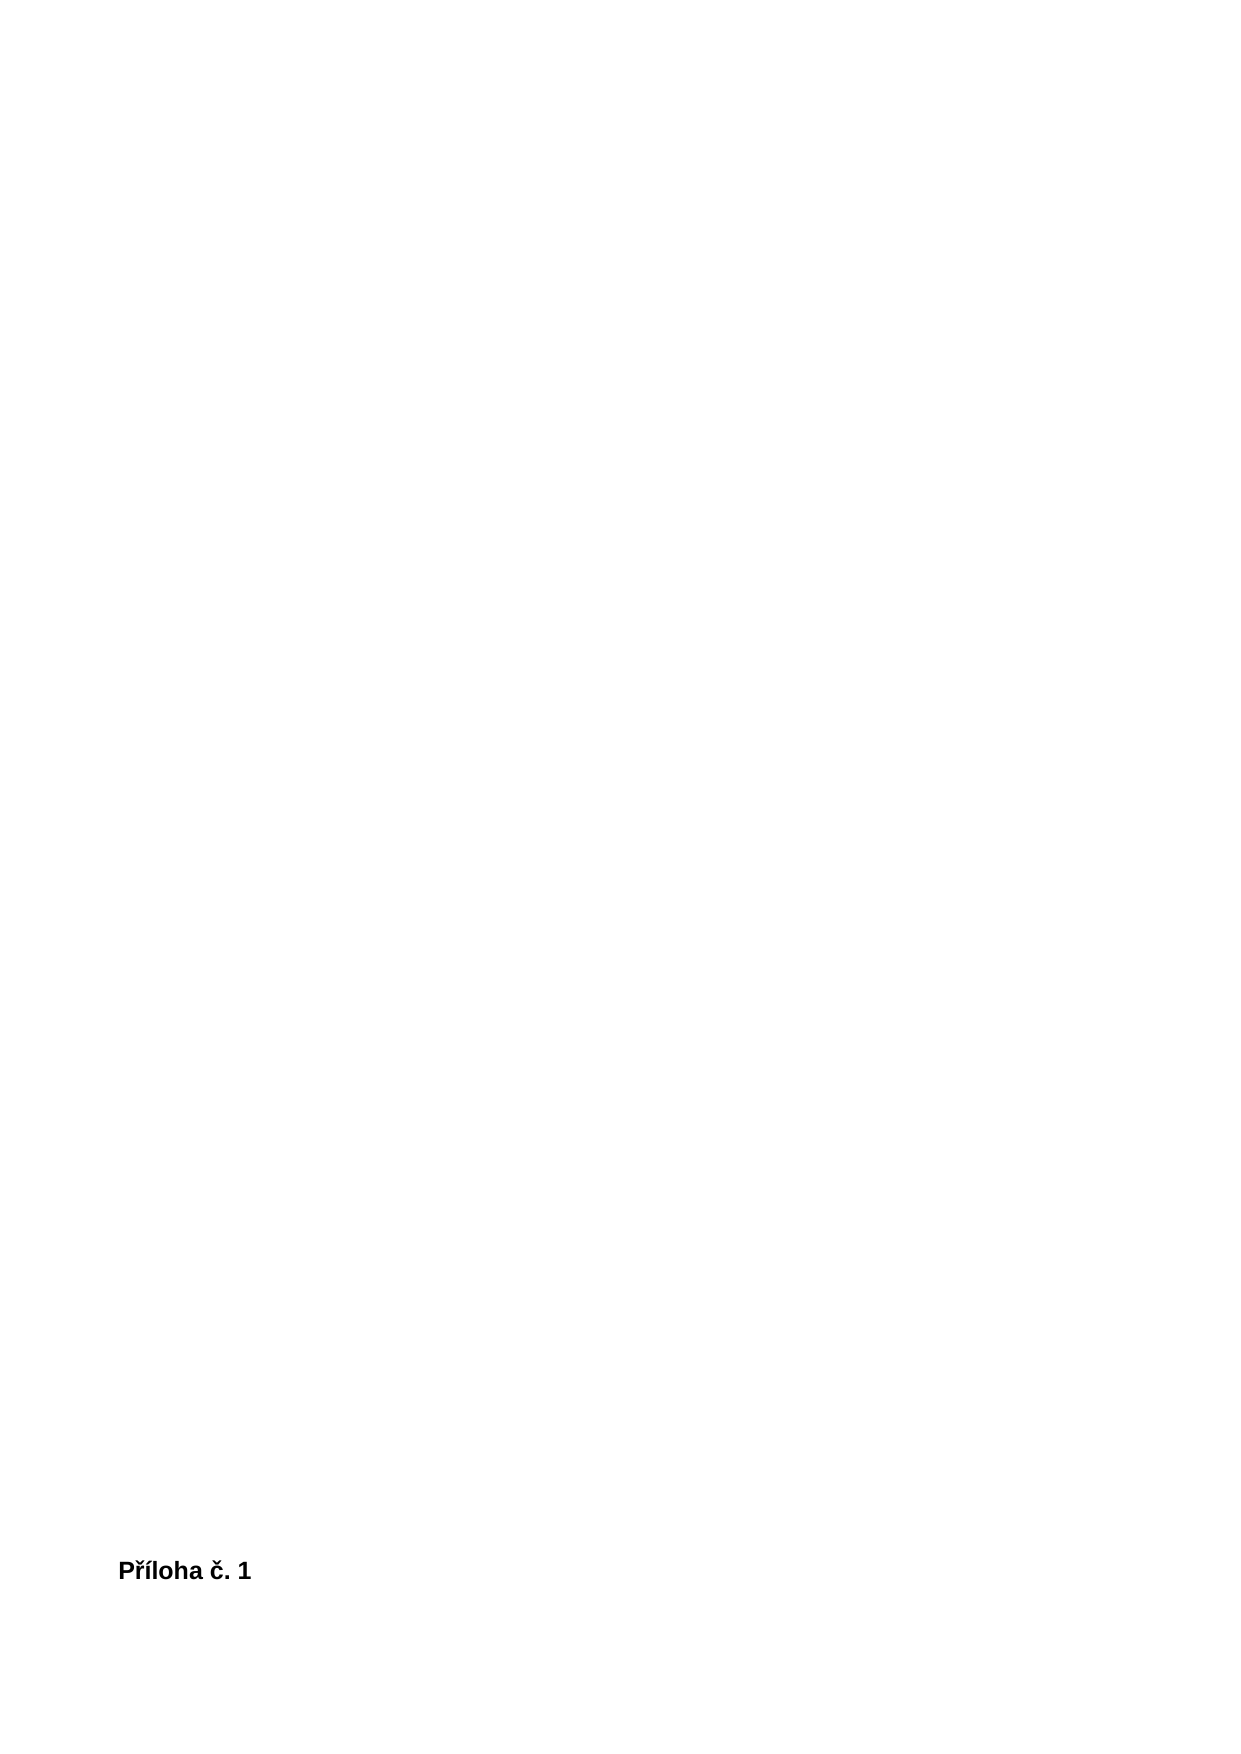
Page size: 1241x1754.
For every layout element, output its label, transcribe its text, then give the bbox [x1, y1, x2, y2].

text Příloha č. 1 [118, 1556, 1122, 1584]
